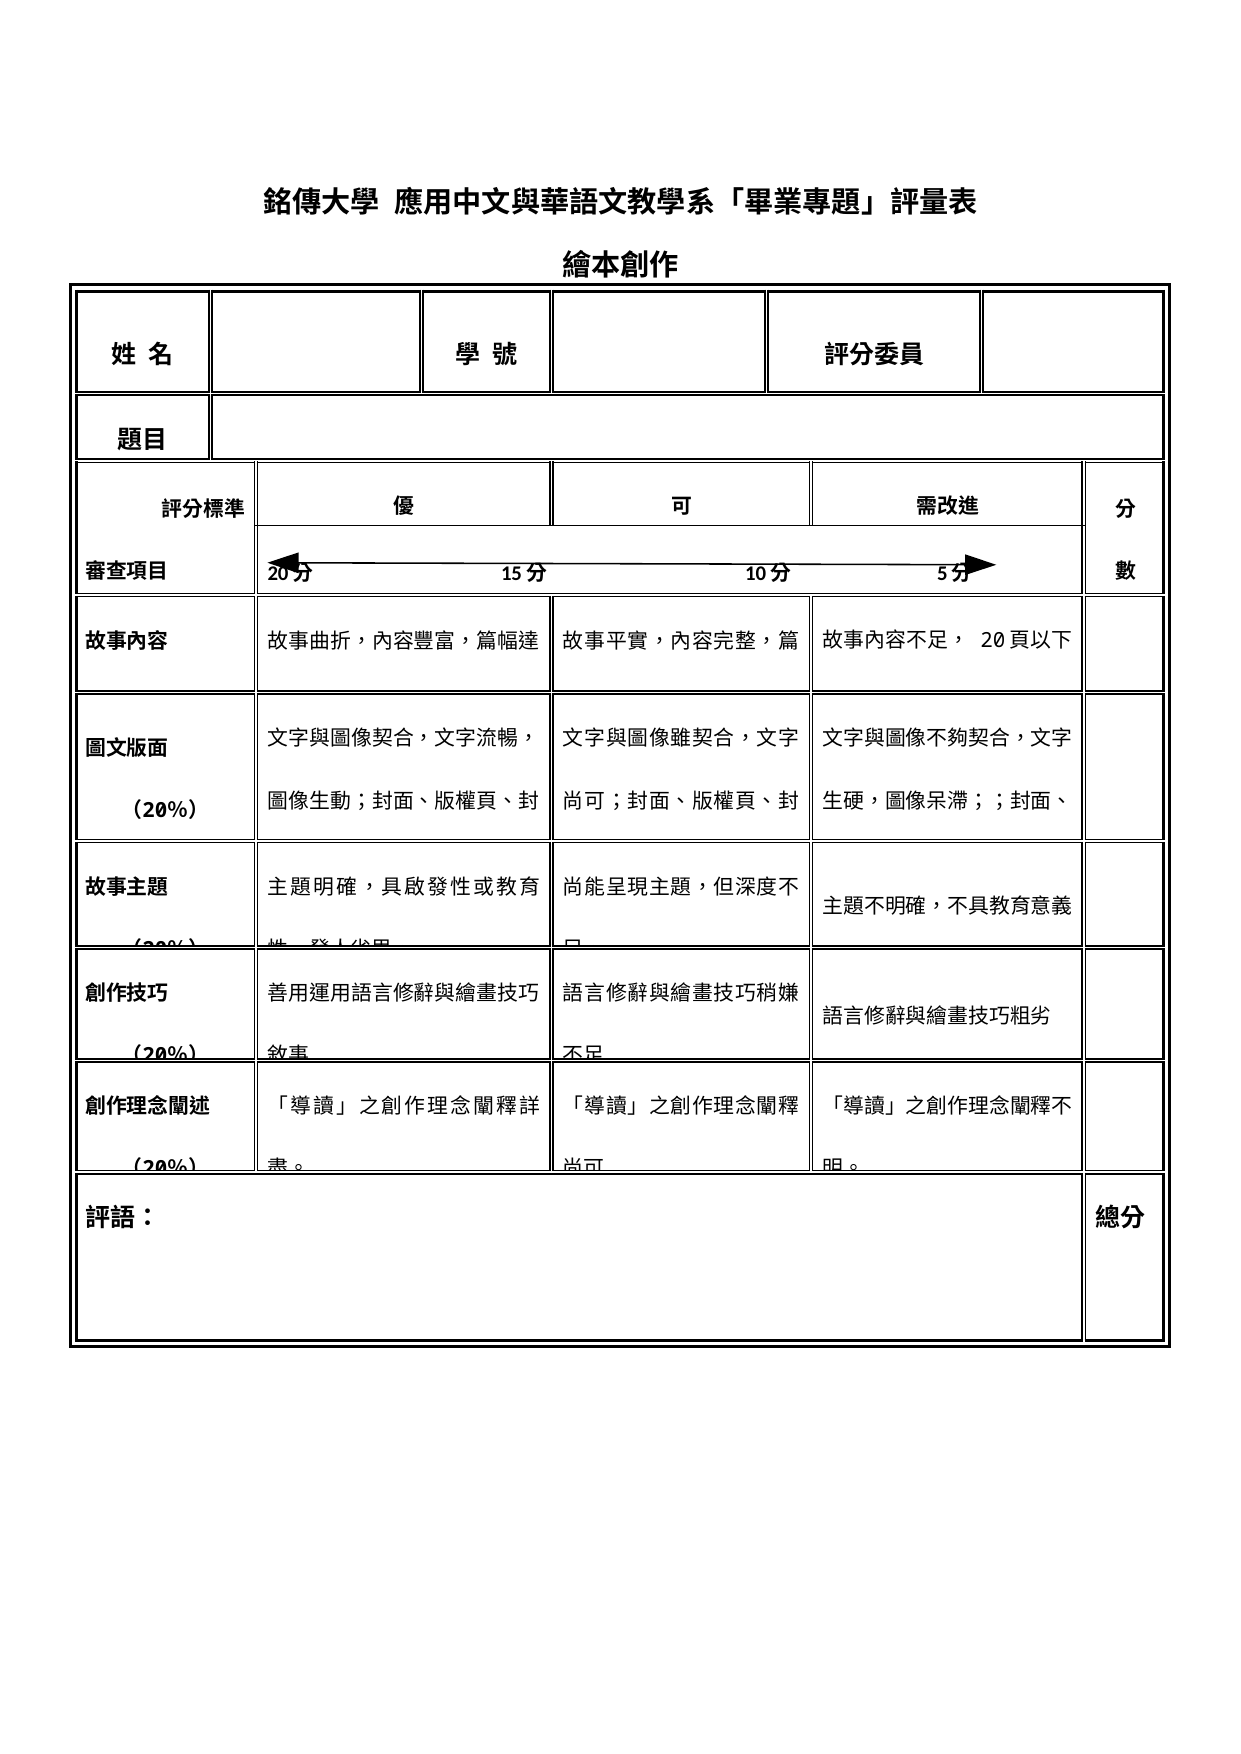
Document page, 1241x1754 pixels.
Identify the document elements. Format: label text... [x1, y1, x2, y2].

table_header [213, 293, 419, 391]
table_cell 文字與圖像契合，文字流暢，圖像生動；封面、版權頁、封底、頁碼、整體架構等表現完善。 [258, 695, 549, 839]
table_header [984, 293, 1162, 391]
table_cell 評語： [78, 1175, 1081, 1339]
table_header [210, 286, 421, 391]
table_cell 文字與圖像不夠契合，文字生硬，圖像呆滯；；封面、版權頁、封底、頁碼、架構等表現不佳。 [813, 695, 1081, 839]
table_cell [1086, 1063, 1162, 1170]
table_cell 需改進 [813, 463, 1081, 525]
table_cell 「導讀」之創作理念闡釋詳盡。 [258, 1063, 549, 1170]
text 繪本創作 [187, 221, 1053, 283]
table_header 評分委員 [766, 286, 981, 391]
table_cell [1086, 950, 1162, 1058]
table_cell [1086, 695, 1162, 839]
table_cell 善用運用語言修辭與繪畫技巧敘事 [258, 950, 549, 1058]
table_cell 20分 15分 10分 5分 [258, 526, 1081, 593]
table_cell 故事內容不足， 20頁以下(含)。 [813, 597, 1081, 690]
table_cell 題目 [78, 396, 208, 458]
table_cell 主題明確，具啟發性或教育性，發人省思。 [258, 843, 549, 945]
table_cell 語言修辭與繪畫技巧稍嫌不足 [554, 950, 809, 1058]
table_cell 故事平實，內容完整，篇幅達25頁(含)以上。 [554, 597, 809, 690]
table_cell 故事內容 （20％） [78, 597, 254, 690]
table_cell 文字與圖像雖契合，文字尚可；封面、版權頁、封底、頁碼、架構等表現平實 [554, 695, 809, 839]
table_cell 創作技巧 （20％） [78, 950, 254, 1058]
table_cell 主題不明確，不具教育意義 [813, 843, 1081, 945]
table_cell 可 [554, 463, 809, 525]
table_cell [1086, 843, 1162, 945]
table_header 學 號 [421, 286, 551, 391]
table_cell 總分 [1086, 1175, 1162, 1339]
table_cell 圖文版面 （20％） [78, 695, 254, 839]
table_cell 創作理念闡述 （20％） [78, 1063, 254, 1170]
text 銘傳大學 應用中文與華語文教學系「畢業專題」評量表 [187, 158, 1053, 221]
table_header [554, 293, 764, 391]
table_cell 尚能呈現主題，但深度不足。 [554, 843, 809, 945]
table_cell 分 數 [1086, 463, 1162, 593]
table_cell 評分標準 審查項目 [78, 463, 254, 593]
table_cell 「導讀」之創作理念闡釋尚可 [554, 1063, 809, 1170]
table_cell 優 [258, 463, 549, 525]
table_cell 故事主題 （20％） [78, 843, 254, 945]
table_cell [213, 396, 1162, 458]
table_cell 「導讀」之創作理念闡釋不明。 [813, 1063, 1081, 1170]
table_header 姓 名 [74, 286, 210, 391]
table_cell 故事曲折，內容豐富，篇幅達35頁(含)以上。 [258, 597, 549, 690]
table_cell 語言修辭與繪畫技巧粗劣 [813, 950, 1081, 1058]
table_header [551, 286, 766, 391]
table_cell [1086, 597, 1162, 690]
table_header [981, 286, 1166, 391]
